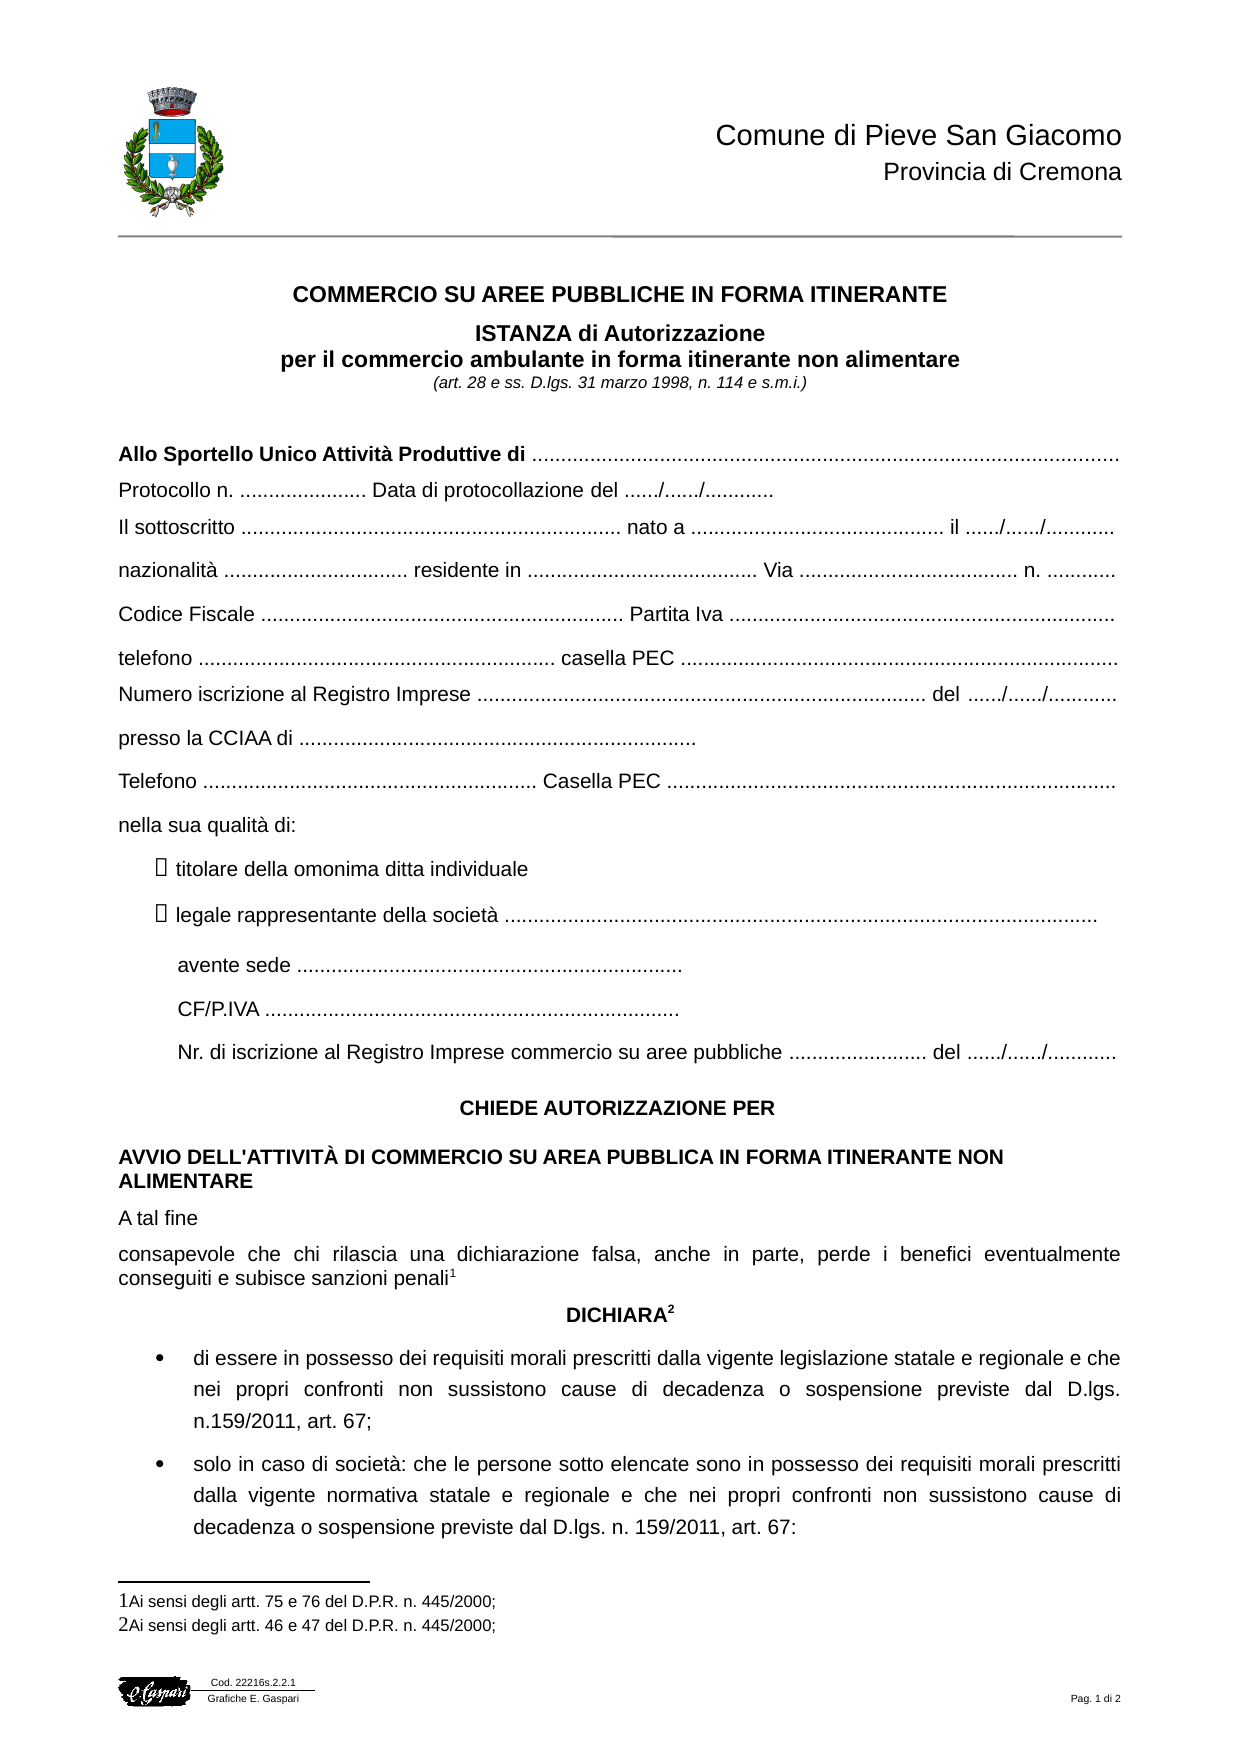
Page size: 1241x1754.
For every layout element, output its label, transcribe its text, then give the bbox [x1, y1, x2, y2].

text telefono .............................................................. casella PEC ............................................................................ [118, 646, 1122, 669]
text presso la CCIAA di ..................................................................... [118, 726, 1122, 749]
text Provincia di Cremona [224, 157, 1122, 185]
text nazionalità ................................ residente in ........................................ Via ...................................... n. ............ [118, 558, 1122, 582]
text consapevole che chi rilascia una dichiarazione falsa, anche in parte, perde i benefici eventualmente conseguiti e subisce sanzioni penali [118, 1242, 1122, 1290]
text Numero iscrizione al Registro Imprese .............................................................................. del ....../....../............ [118, 682, 1122, 706]
text  titolare della omonima ditta individuale [153, 849, 1122, 883]
text DICHIARA [118, 1302, 1122, 1326]
text A tal fine [118, 1206, 1122, 1229]
text Codice Fiscale ............................................................... Partita Iva ................................................................... [118, 602, 1122, 626]
picture [117, 1675, 191, 1707]
text AVVIO DELL'ATTIVITÀ DI COMMERCIO SU AREA PUBBLICA IN FORMA ITINERANTE NON ALIMENTARE [118, 1145, 1122, 1193]
text Allo Sportello Unico Attività Produttive di [118, 442, 1122, 466]
text Ai sensi degli artt. 75 e 76 del D.P.R. n. 445/2000; [118, 1588, 1122, 1612]
text  legale rappresentante della società ....................................................................................................... [153, 896, 1122, 930]
text Nr. di iscrizione al Registro Imprese commercio su aree pubbliche ........................ del ....../....../............ [177, 1040, 1122, 1064]
table_header COMMERCIO SU AREE PUBBLICHE IN FORMA ITINERANTE ISTANZA di Autorizzazione per il commercio ambulante in forma itinerante non alimentare (art. 28 e ss. D.lgs. 31 marzo 1998, n. 114 e s.m.i.) [118, 256, 1122, 417]
list solo in caso di società: che le persone sotto elencate sono in possesso dei requisiti morali prescritti dalla vigente normativa statale e regionale e che nei propri confronti non sussistono cause di decadenza o sospensione previste dal D.lgs. n. 159/2011, art. 67: [156, 1452, 1122, 1538]
text avente sede ................................................................... [177, 953, 1122, 977]
text Telefono .......................................................... Casella PEC .............................................................................. [118, 769, 1122, 793]
text Protocollo n. ...................... Data di protocollazione del ....../....../............ [118, 478, 1122, 502]
text CHIEDE AUTORIZZAZIONE PER [118, 1096, 1122, 1120]
text Comune di Pieve San Giacomo [224, 118, 1122, 152]
list di essere in possesso dei requisiti morali prescritti dalla vigente legislazione statale e regionale e che nei propri confronti non sussistono cause di decadenza o sospensione previste dal D.lgs. n.159/2011, art. 67; [156, 1346, 1122, 1432]
text Ai sensi degli artt. 46 e 47 del D.P.R. n. 445/2000; [118, 1612, 1122, 1636]
picture [122, 87, 224, 219]
text nella sua qualità di: [118, 813, 1122, 837]
text CF/P.IVA ........................................................................ [177, 996, 1122, 1020]
text Il sottoscritto .................................................................. nato a ............................................ il ....../....../............ [118, 514, 1122, 538]
